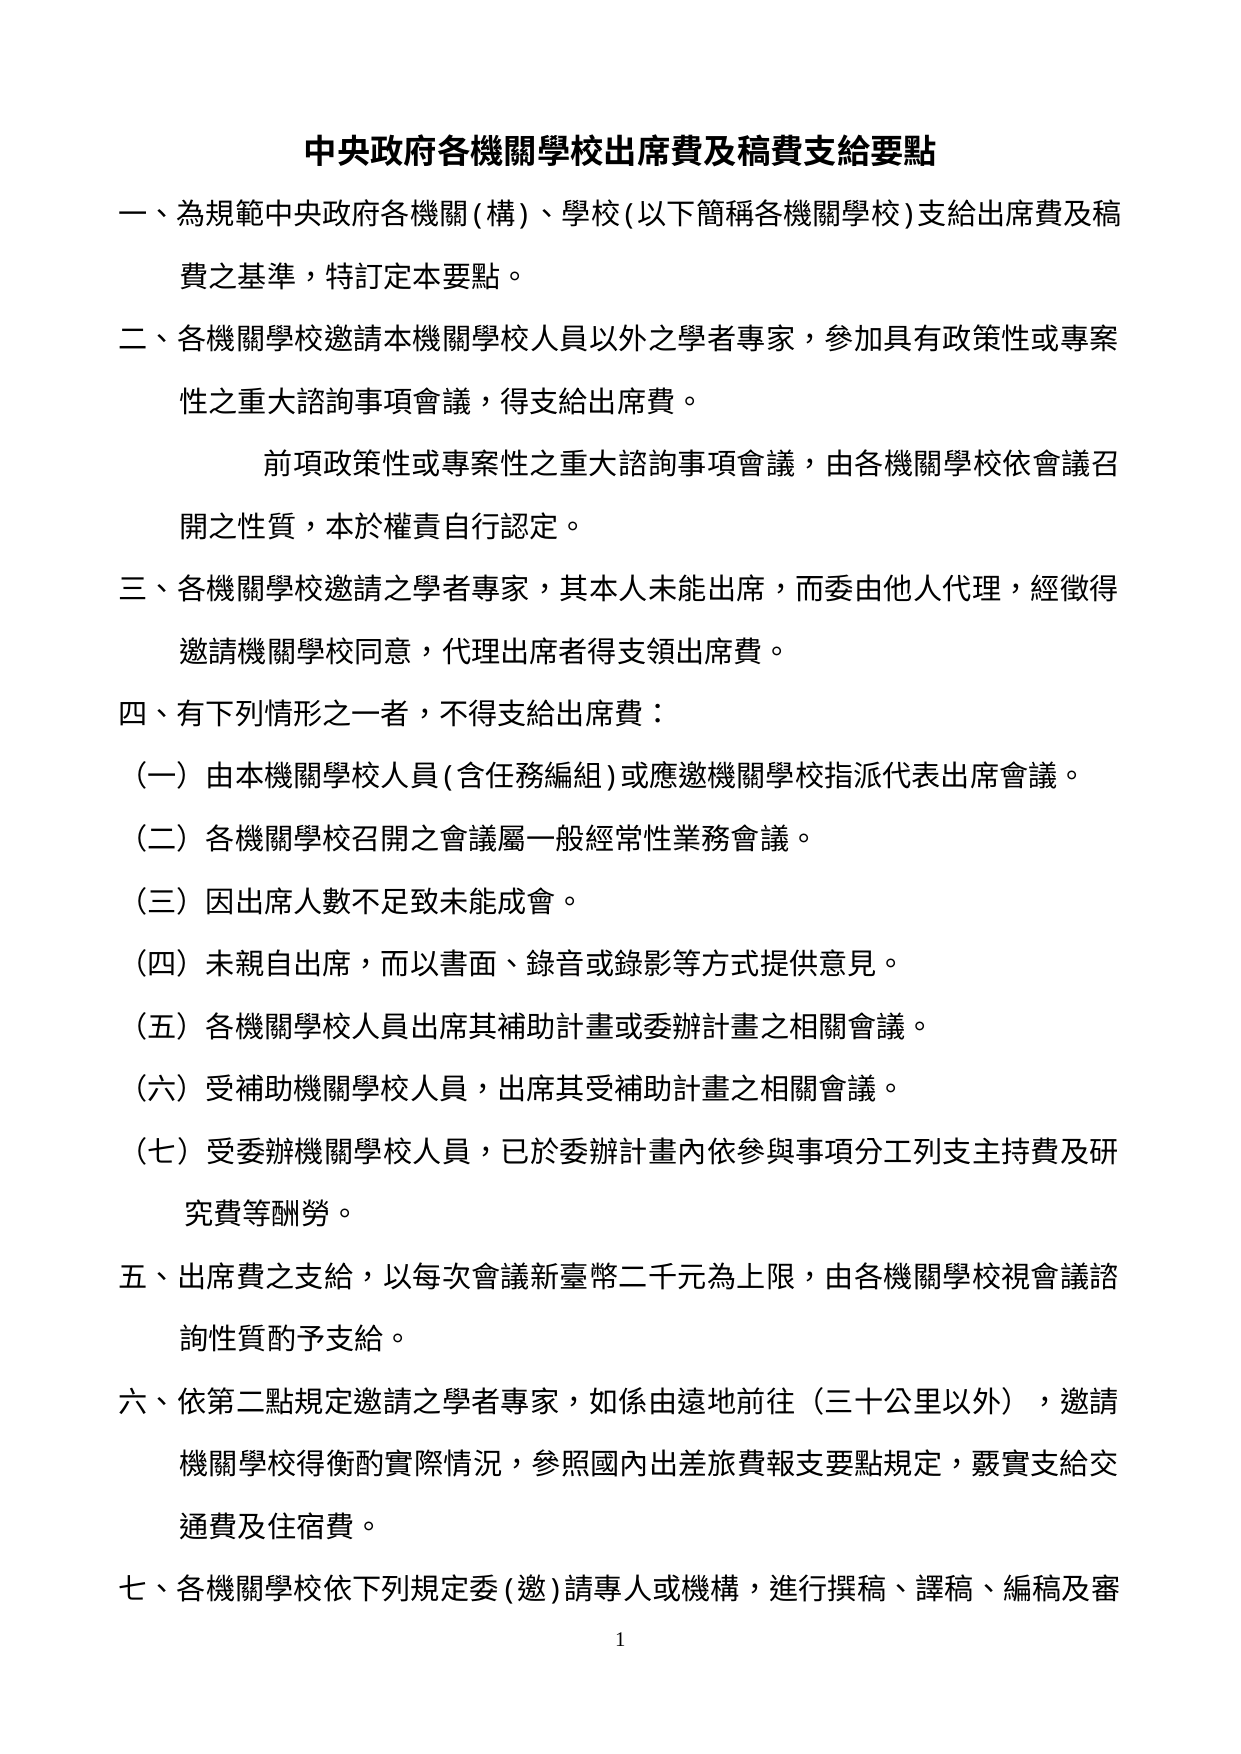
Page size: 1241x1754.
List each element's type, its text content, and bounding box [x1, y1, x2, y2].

text （二）各機關學校召開之會議屬一般經常性業務會議。 [118, 795, 1122, 858]
text 四、有下列情形之一者，不得支給出席費： [118, 670, 1122, 733]
text 五、出席費之支給，以每次會議新臺幣二千元為上限，由各機關學校視會議諮詢性質酌予支給。 [118, 1233, 1122, 1358]
text 七、各機關學校依下列規定委(邀)請專人或機構，進行撰稿、譯稿、編稿及審 [118, 1545, 1122, 1608]
text （六）受補助機關學校人員，出席其受補助計畫之相關會議。 [118, 1045, 1122, 1108]
text 一、為規範中央政府各機關(構)、學校(以下簡稱各機關學校)支給出席費及稿費之基準，特訂定本要點。 [118, 170, 1122, 295]
text （四）未親自出席，而以書面、錄音或錄影等方式提供意見。 [118, 920, 1122, 983]
text （一）由本機關學校人員(含任務編組)或應邀機關學校指派代表出席會議。 [118, 733, 1122, 795]
text 六、依第二點規定邀請之學者專家，如係由遠地前往（三十公里以外），邀請機關學校得衡酌實際情況，參照國內出差旅費報支要點規定，覈實支給交通費及住宿費。 [118, 1358, 1122, 1545]
text 二、各機關學校邀請本機關學校人員以外之學者專家，參加具有政策性或專案性之重大諮詢事項會議，得支給出席費。 [118, 295, 1122, 420]
text （三）因出席人數不足致未能成會。 [118, 858, 1122, 920]
text 三、各機關學校邀請之學者專家，其本人未能出席，而委由他人代理，經徵得邀請機關學校同意，代理出席者得支領出席費。 [118, 545, 1122, 670]
text 中央政府各機關學校出席費及稿費支給要點 [118, 108, 1122, 170]
text （七）受委辦機關學校人員，已於委辦計畫內依參與事項分工列支主持費及研究費等酬勞。 [118, 1108, 1122, 1233]
text （五）各機關學校人員出席其補助計畫或委辦計畫之相關會議。 [118, 983, 1122, 1045]
text 前項政策性或專案性之重大諮詢事項會議，由各機關學校依會議召開之性質，本於權責自行認定。 [119, 420, 1122, 545]
